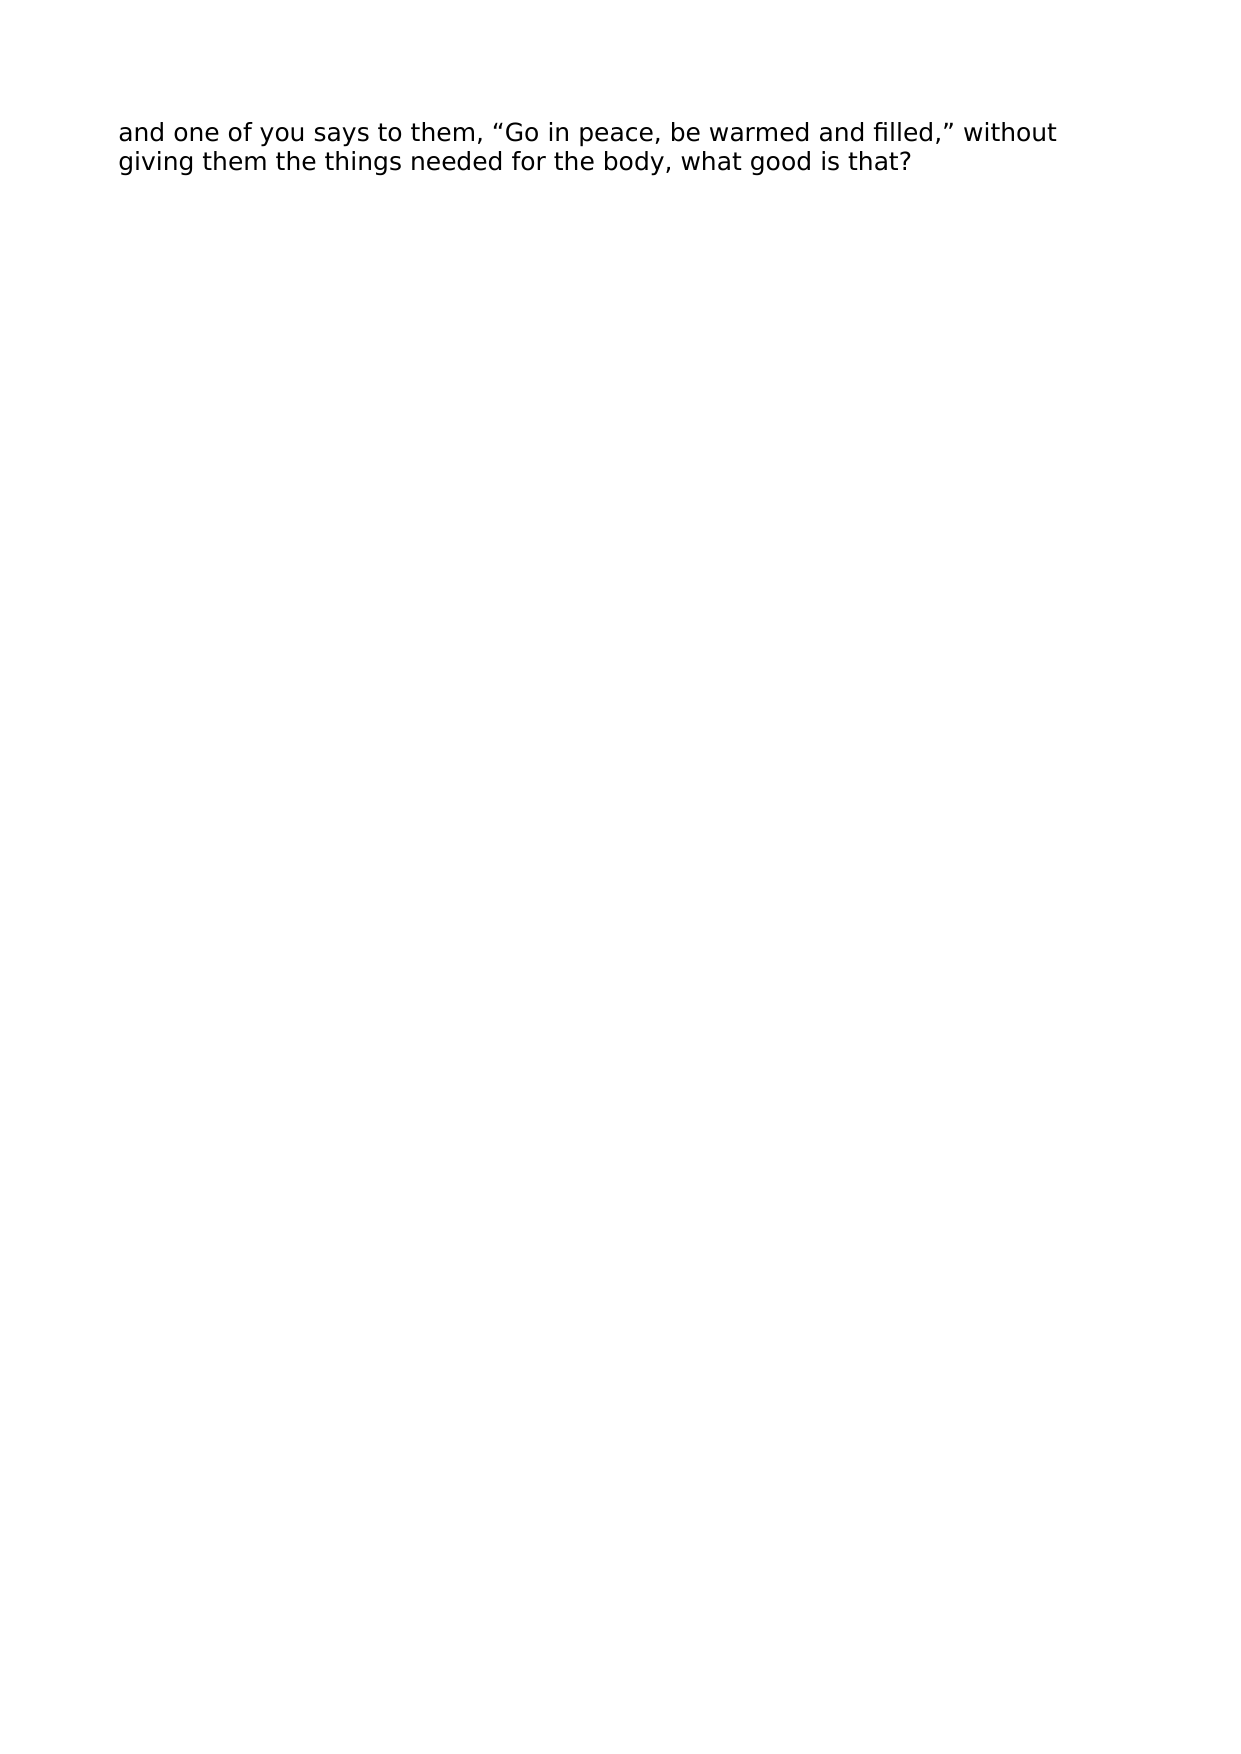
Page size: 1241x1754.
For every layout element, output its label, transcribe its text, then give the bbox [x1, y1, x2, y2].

text and one of you says to them, “Go in peace, be warmed and filled,” without giving them the things needed for the body, what good is that? [118, 118, 1122, 176]
